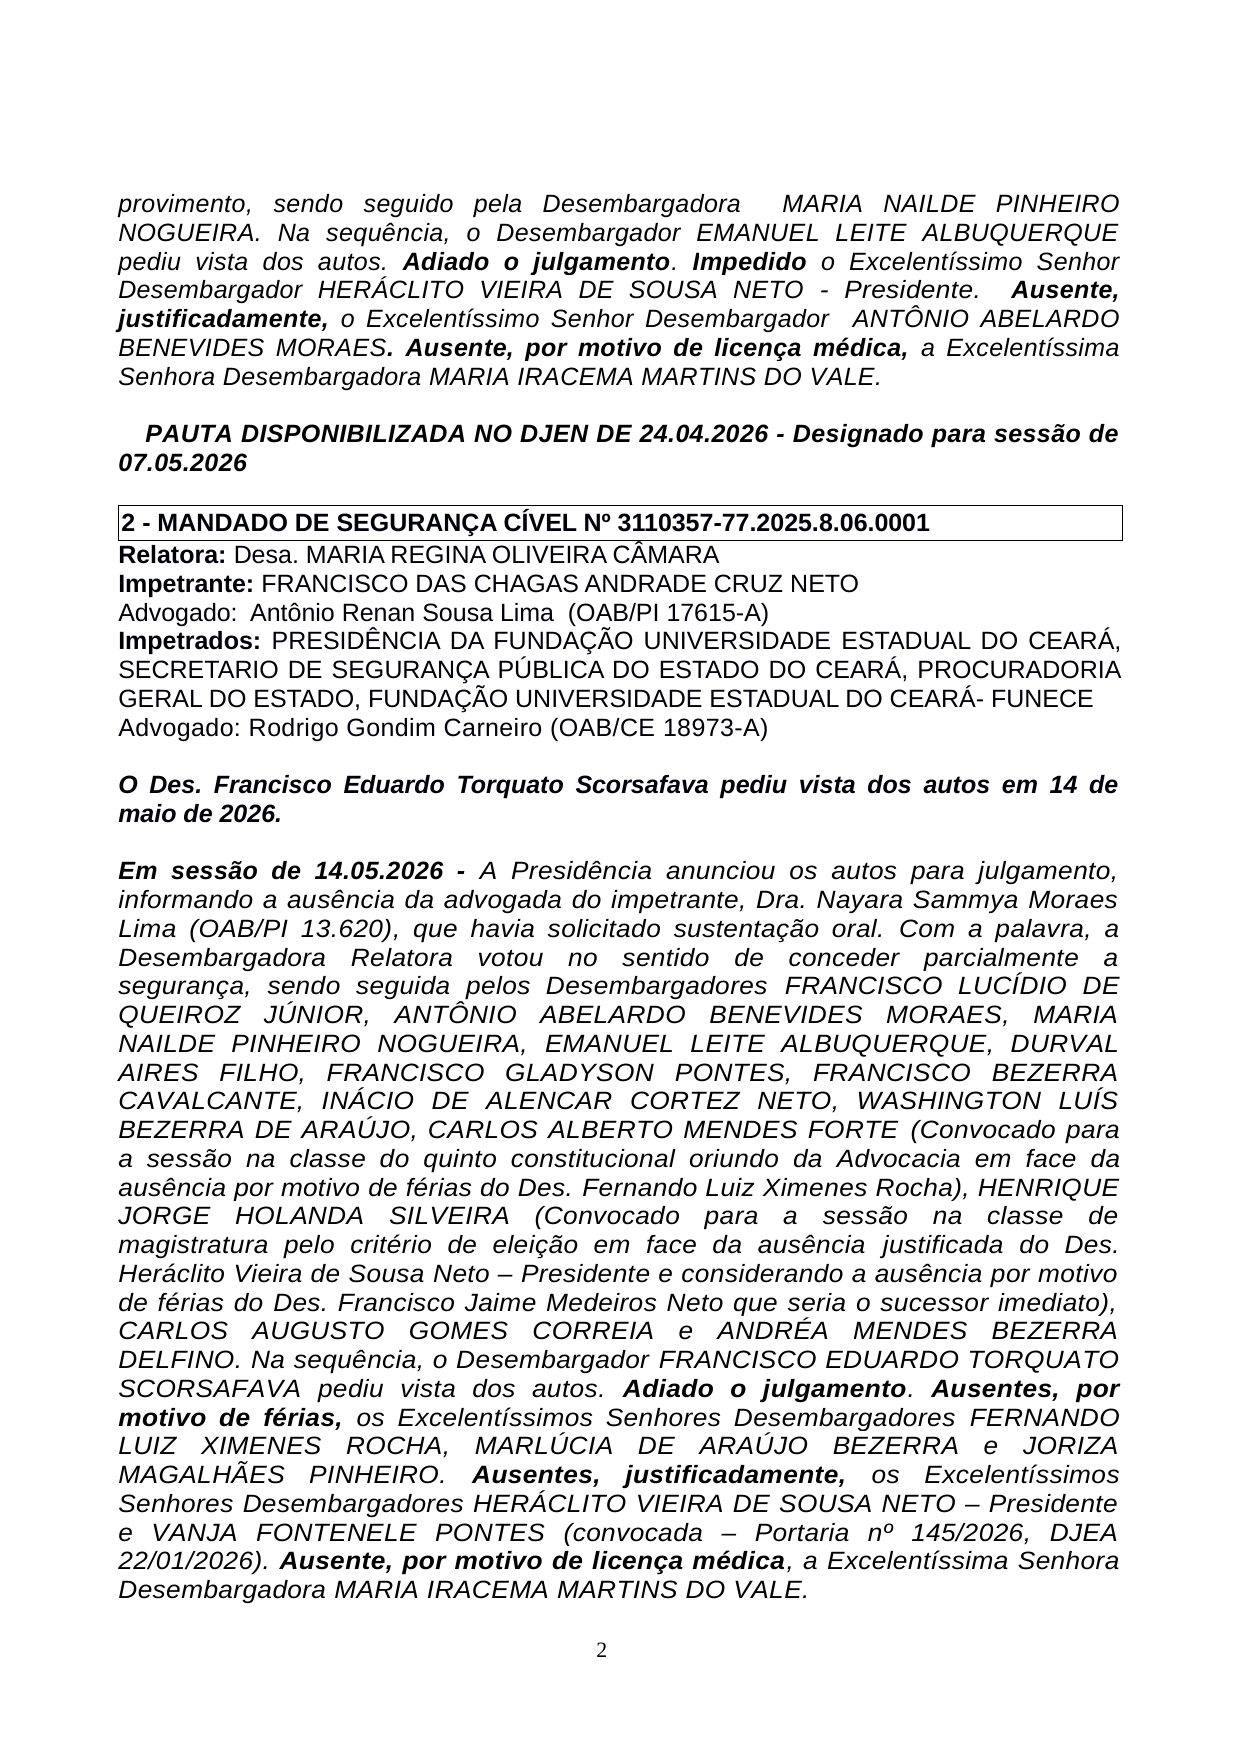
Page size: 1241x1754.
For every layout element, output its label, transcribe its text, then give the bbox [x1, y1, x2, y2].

text provimento, sendo seguido pela Desembargadora MARIA NAILDE PINHEIRO NOGUEIRA. Na sequência, o Desembargador EMANUEL LEITE ALBUQUERQUE pediu vista dos autos. Adiado o julgamento. Impedido o Excelentíssimo Senhor Desembargador HERÁCLITO VIEIRA DE SOUSA NETO - Presidente. Ausente, justificadamente, o Excelentíssimo Senhor Desembargador ANTÔNIO ABELARDO BENEVIDES MORAES. Ausente, por motivo de licença médica, a Excelentíssima Senhora Desembargadora MARIA IRACEMA MARTINS DO VALE. [118, 189, 1122, 390]
text Impetrante: FRANCISCO DAS CHAGAS ANDRADE CRUZ NETO [118, 569, 1122, 597]
text O Des. Francisco Eduardo Torquato Scorsafava pediu vista dos autos em 14 de maio de 2026. [118, 770, 1122, 827]
text Em sessão de 14.05.2026 - A Presidência anunciou os autos para julgamento, informando a ausência da advogada do impetrante, Dra. Nayara Sammya Moraes Lima (OAB/PI 13.620), que havia solicitado sustentação oral. Com a palavra, a Desembargadora Relatora votou no sentido de conceder parcialmente a segurança, sendo seguida pelos Desembargadores FRANCISCO LUCÍDIO DE QUEIROZ JÚNIOR, ANTÔNIO ABELARDO BENEVIDES MORAES, MARIA NAILDE PINHEIRO NOGUEIRA, EMANUEL LEITE ALBUQUERQUE, DURVAL AIRES FILHO, FRANCISCO GLADYSON PONTES, FRANCISCO BEZERRA CAVALCANTE, INÁCIO DE ALENCAR CORTEZ NETO, WASHINGTON LUÍS BEZERRA DE ARAÚJO, CARLOS ALBERTO MENDES FORTE (Convocado para a sessão na classe do quinto constitucional oriundo da Advocacia em face da ausência por motivo de férias do Des. Fernando Luiz Ximenes Rocha), HENRIQUE JORGE HOLANDA SILVEIRA (Convocado para a sessão na classe de magistratura pelo critério de eleição em face da ausência justificada do Des. Heráclito Vieira de Sousa Neto – Presidente e considerando a ausência por motivo de férias do Des. Francisco Jaime Medeiros Neto que seria o sucessor imediato), CARLOS AUGUSTO GOMES CORREIA e ANDRÉA MENDES BEZERRA DELFINO. Na sequência, o Desembargador FRANCISCO EDUARDO TORQUATO SCORSAFAVA pediu vista dos autos. Adiado o julgamento. Ausentes, por motivo de férias, os Excelentíssimos Senhores Desembargadores FERNANDO LUIZ XIMENES ROCHA, MARLÚCIA DE ARAÚJO BEZERRA e JORIZA MAGALHÃES PINHEIRO. Ausentes, justificadamente, os Excelentíssimos Senhores Desembargadores HERÁCLITO VIEIRA DE SOUSA NETO – Presidente e VANJA FONTENELE PONTES (convocada – Portaria nº 145/2026, DJEA 22/01/2026). Ausente, por motivo de licença médica, a Excelentíssima Senhora Desembargadora MARIA IRACEMA MARTINS DO VALE. [118, 856, 1122, 1604]
text Relatora: Desa. MARIA REGINA OLIVEIRA CÂMARA [118, 541, 1122, 569]
text Advogado: Antônio Renan Sousa Lima (OAB/PI 17615-A) [118, 597, 1122, 626]
text Impetrados: PRESIDÊNCIA DA FUNDAÇÃO UNIVERSIDADE ESTADUAL DO CEARÁ, SECRETARIO DE SEGURANÇA PÚBLICA DO ESTADO DO CEARÁ, PROCURADORIA GERAL DO ESTADO, FUNDAÇÃO UNIVERSIDADE ESTADUAL DO CEARÁ- FUNECE [118, 626, 1122, 712]
text Advogado: Rodrigo Gondim Carneiro (OAB/CE 18973-A) [118, 712, 1122, 741]
text 2 - MANDADO DE SEGURANÇA CÍVEL Nº 3110357-77.2025.8.06.0001 [119, 506, 1122, 540]
text  PAUTA DISPONIBILIZADA NO DJEN DE 24.04.2026 - Designado para sessão de 07.05.2026 [118, 419, 1122, 476]
